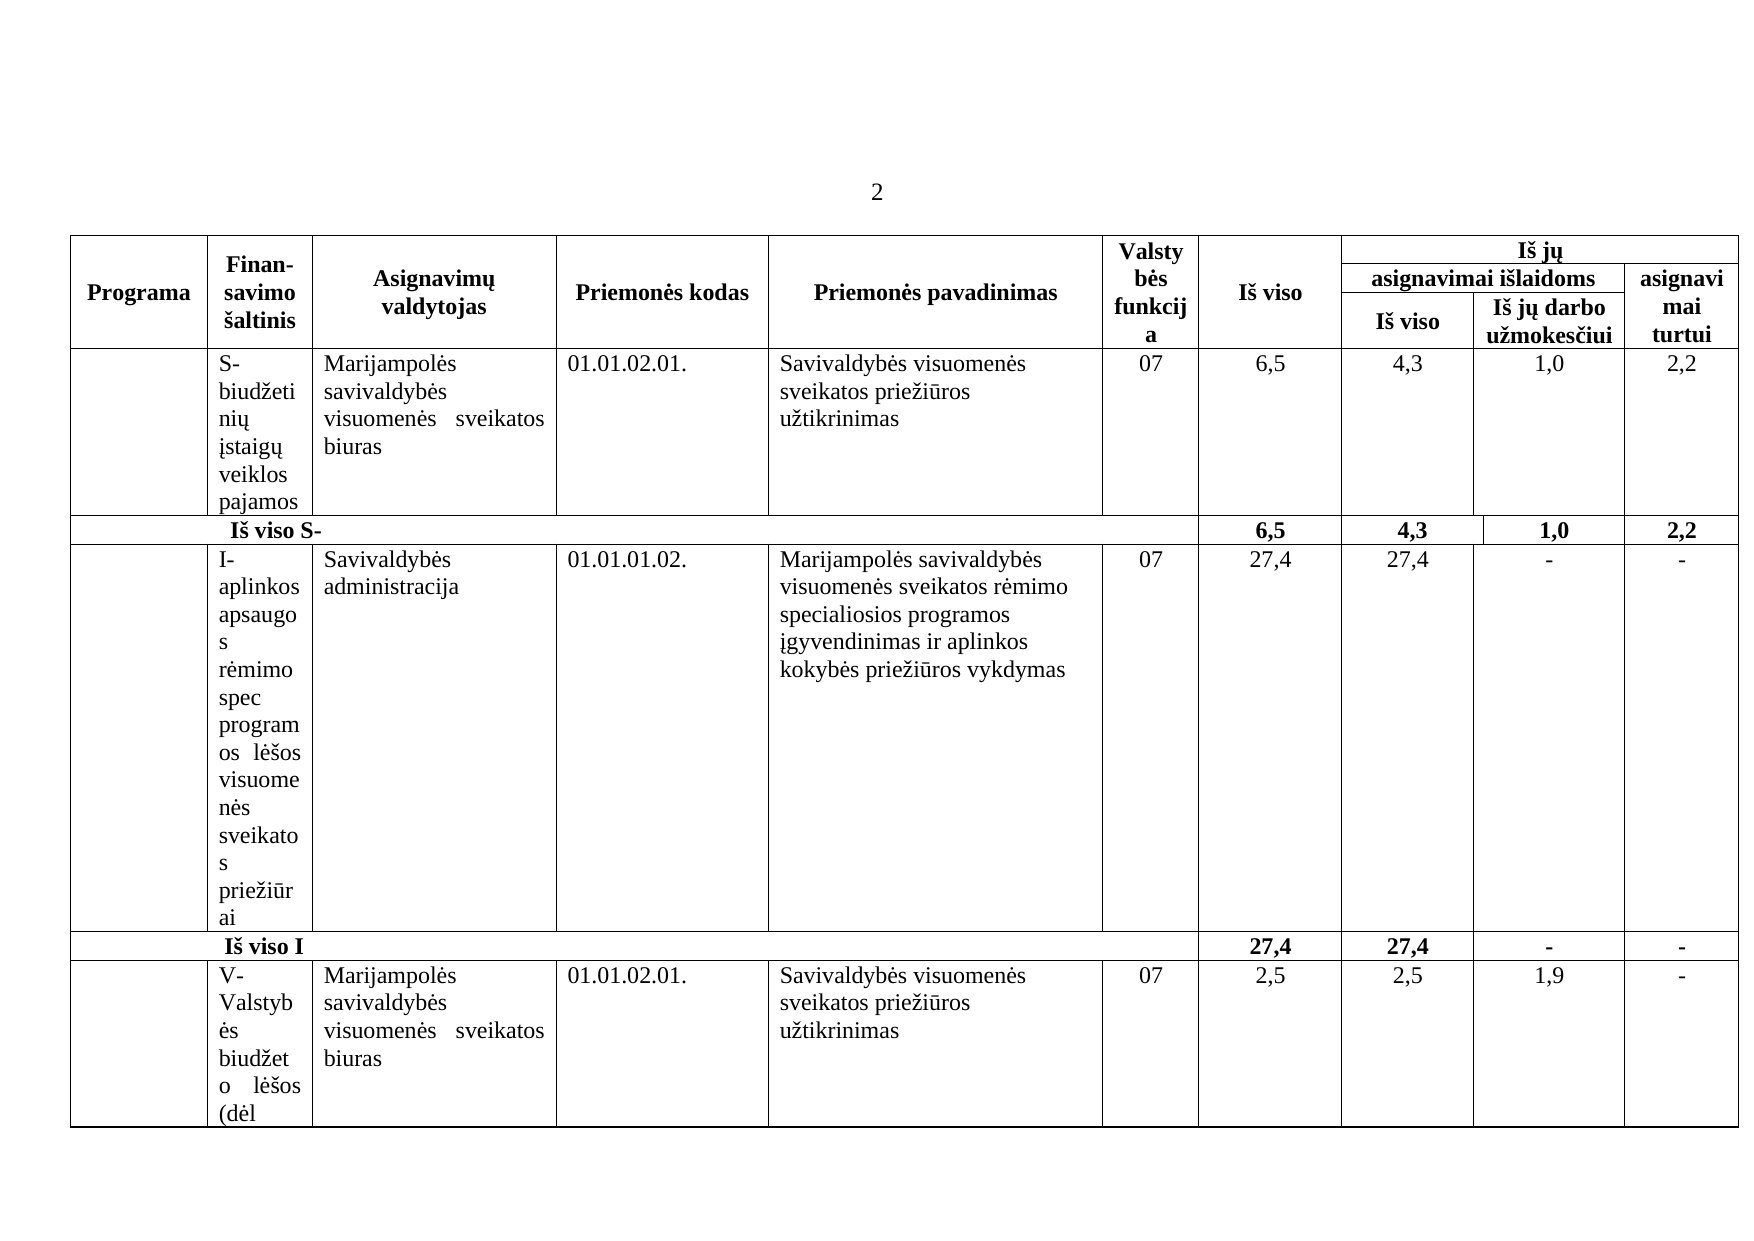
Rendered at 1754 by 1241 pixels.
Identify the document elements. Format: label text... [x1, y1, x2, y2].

table_cell 27,4 [1342, 545, 1473, 931]
table_cell 07 [1103, 349, 1198, 515]
table_cell 4,3 [1342, 349, 1473, 515]
table_cell 07 [1103, 961, 1198, 1126]
table_cell - [1625, 961, 1738, 1126]
table_cell I-aplinkos apsaugos rėmimo spec programos lėšos visuomenės sveikatos priežiūrai [208, 545, 312, 931]
table_cell - [1625, 545, 1738, 931]
table_cell 01.01.02.01. [557, 961, 768, 1126]
table_cell asignavimai išlaidoms [1342, 264, 1624, 292]
table_cell 6,5 [1199, 516, 1341, 543]
table_cell 4,3 [1342, 516, 1483, 543]
table_cell - [1625, 932, 1738, 960]
table_cell 2,2 [1625, 349, 1738, 515]
table_cell - [1474, 545, 1624, 931]
table_cell Savivaldybės administracija [313, 545, 556, 931]
table_header Iš viso [1199, 236, 1341, 348]
table_cell V-Valstybės biudžeto lėšos (dėl [208, 961, 312, 1126]
table_cell 2,5 [1199, 961, 1341, 1126]
table_cell Savivaldybės visuomenės sveikatos priežiūros užtikrinimas [769, 961, 1102, 1126]
table_cell 2,2 [1625, 516, 1738, 543]
table_header Priemonės pavadinimas [769, 236, 1102, 348]
table_cell 2,5 [1342, 961, 1473, 1126]
table_cell 27,4 [1199, 545, 1341, 931]
table_cell Iš viso I [71, 932, 1198, 960]
table_cell 01.01.01.02. [557, 545, 768, 931]
table_header Asignavimų valdytojas [313, 236, 556, 348]
table_cell - [1474, 932, 1624, 960]
table_cell Savivaldybės visuomenės sveikatos priežiūros užtikrinimas [769, 349, 1102, 515]
table_cell Iš viso [1342, 293, 1473, 348]
table_header Valstybės funkcija [1103, 236, 1198, 348]
table_header Finan-savimo šaltinis [208, 236, 312, 348]
table_cell asignavimai turtui įsigyti [1625, 264, 1738, 348]
table_cell S-biudžetinių įstaigų veiklos pajamos [208, 349, 312, 515]
table_cell 27,4 [1342, 932, 1473, 960]
table_cell 27,4 [1199, 932, 1341, 960]
table_cell [71, 349, 207, 515]
table_cell 1,9 [1474, 961, 1624, 1126]
table_cell Marijampolės savivaldybės visuomenės sveikatos biuras [313, 349, 556, 515]
table_cell Iš viso S- [71, 516, 1198, 543]
table_header Iš jų [1342, 236, 1738, 263]
table_cell 1,0 [1474, 349, 1624, 515]
table_cell 07 [1103, 545, 1198, 931]
table_cell 6,5 [1199, 349, 1341, 515]
table_cell [71, 545, 207, 931]
table_cell 1,0 [1484, 516, 1624, 543]
table_cell 01.01.02.01. [557, 349, 768, 515]
table_header Priemonės kodas [557, 236, 768, 348]
table_cell Marijampolės savivaldybės visuomenės sveikatos rėmimo specialiosios programos įgyvendinimas ir aplinkos kokybės priežiūros vykdymas [769, 545, 1102, 931]
table_cell [71, 961, 207, 1126]
table_cell Marijampolės savivaldybės visuomenės sveikatos biuras [313, 961, 556, 1126]
table_header Programa [71, 236, 207, 348]
table_cell Iš jų darbo užmokesčiui [1474, 293, 1624, 348]
